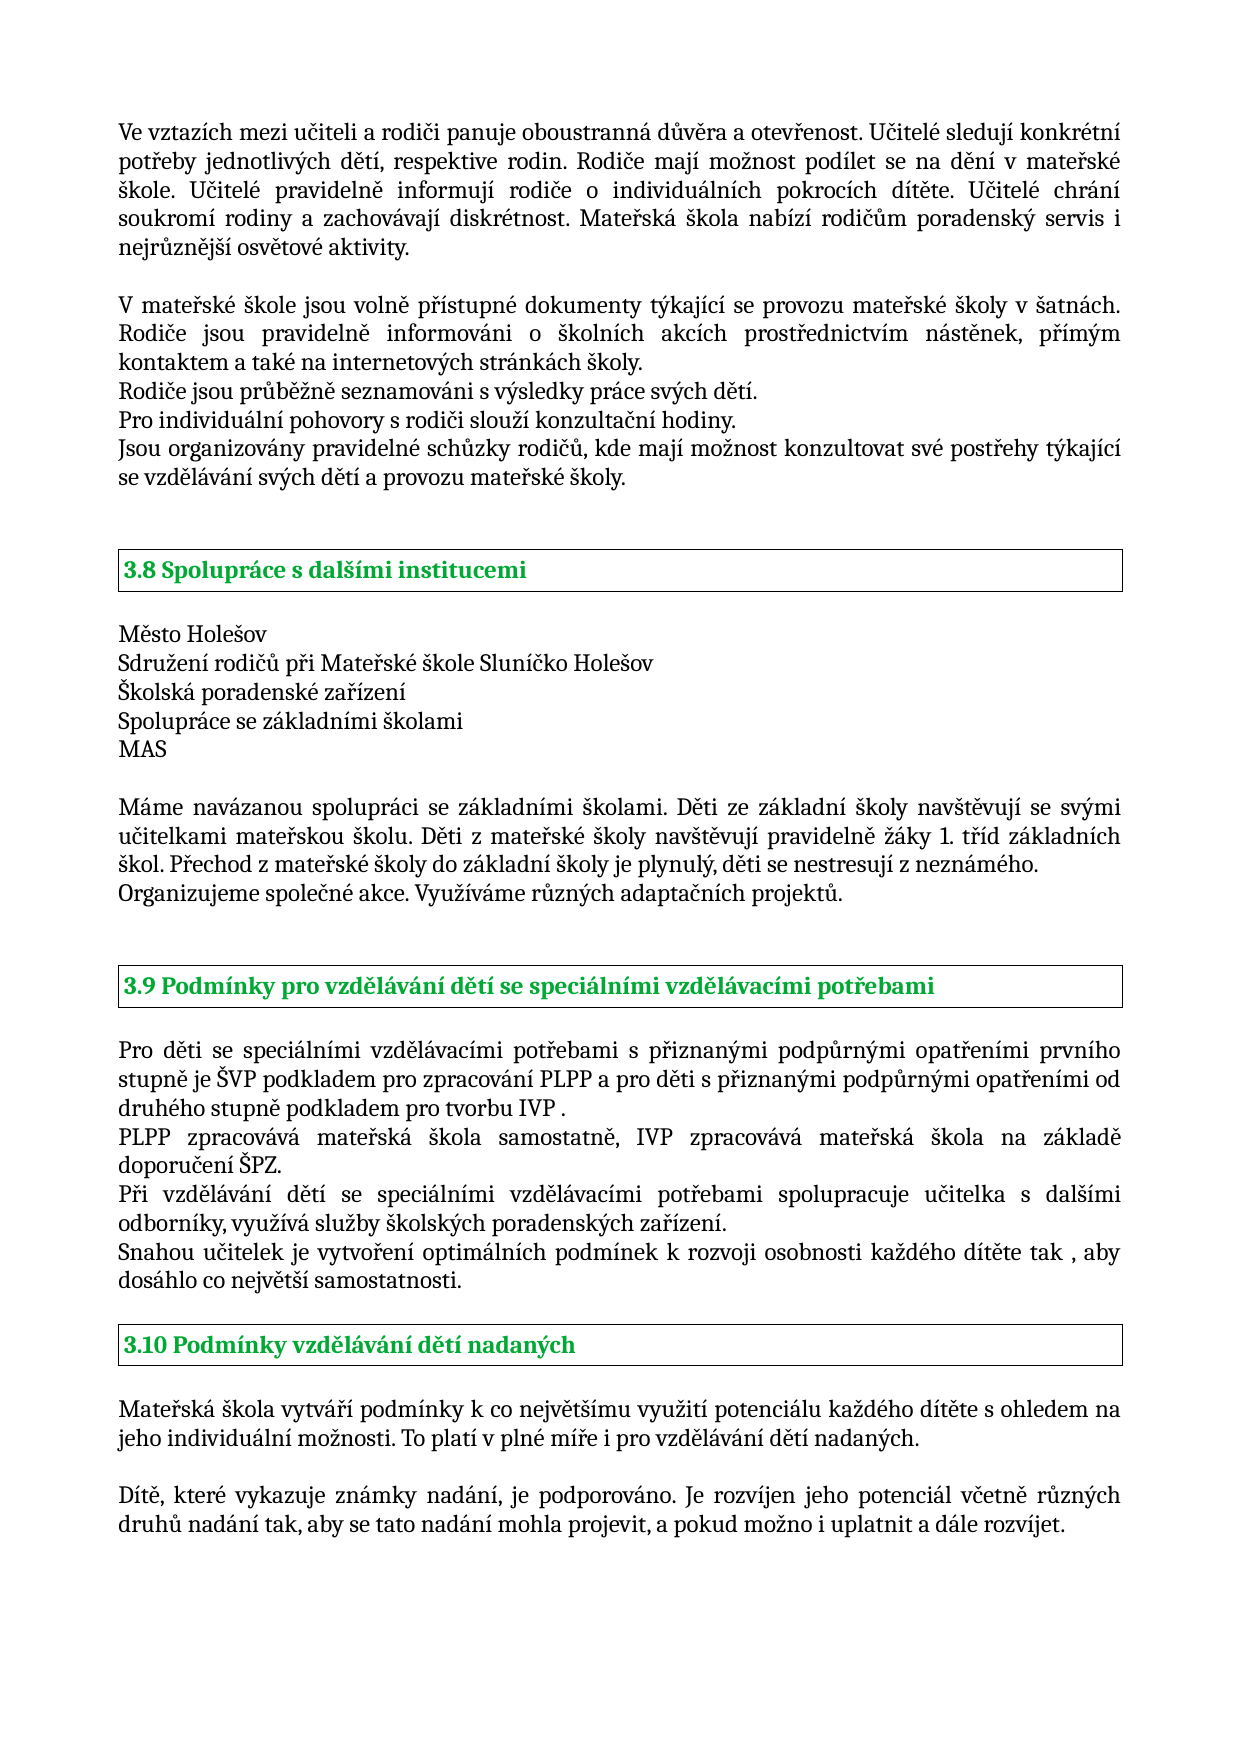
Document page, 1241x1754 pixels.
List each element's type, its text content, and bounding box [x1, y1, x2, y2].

text Máme navázanou spolupráci se základními školami. Děti ze základní školy navštěvují se svými učitelkami mateřskou školu. Děti z mateřské školy navštěvují pravidelně žáky 1. tříd základních škol. Přechod z mateřské školy do základní školy je plynulý, děti se nestresují z neznámého. [118, 793, 1122, 879]
text PLPP zpracovává mateřská škola samostatně, IVP zpracovává mateřská škola na základě doporučení ŠPZ. [118, 1123, 1122, 1180]
text Město Holešov [118, 620, 1122, 649]
text Organizujeme společné akce. Využíváme různých adaptačních projektů. [118, 879, 1122, 908]
text MAS [118, 735, 1122, 764]
text Snahou učitelek je vytvoření optimálních podmínek k rozvoji osobnosti každého dítěte tak , aby dosáhlo co největší samostatnosti. [118, 1238, 1122, 1295]
text Školská poradenské zařízení [118, 678, 1122, 707]
table_header 3.9 Podmínky pro vzdělávání dětí se speciálními vzdělávacími potřebami [119, 966, 1122, 1007]
text Mateřská škola vytváří podmínky k co největšímu využití potenciálu každého dítěte s ohledem na jeho individuální možnosti. To platí v plné míře i pro vzdělávání dětí nadaných. [118, 1395, 1122, 1452]
text Při vzdělávání dětí se speciálními vzdělávacími potřebami spolupracuje učitelka s dalšími odborníky, využívá služby školských poradenských zařízení. [118, 1180, 1122, 1238]
text Sdružení rodičů při Mateřské škole Sluníčko Holešov [118, 649, 1122, 678]
text Ve vztazích mezi učiteli a rodiči panuje oboustranná důvěra a otevřenost. Učitelé sledují konkrétní potřeby jednotlivých dětí, respektive rodin. Rodiče mají možnost podílet se na dění v mateřské škole. Učitelé pravidelně informují rodiče o individuálních pokrocích dítěte. Učitelé chrání soukromí rodiny a zachovávají diskrétnost. Mateřská škola nabízí rodičům poradenský servis i nejrůznější osvětové aktivity. [118, 118, 1122, 262]
text Spolupráce se základními školami [118, 707, 1122, 735]
table_header 3.8 Spolupráce s dalšími institucemi [119, 550, 1122, 591]
text Pro individuální pohovory s rodiči slouží konzultační hodiny. [118, 406, 1122, 434]
text Dítě, které vykazuje známky nadání, je podporováno. Je rozvíjen jeho potenciál včetně různých druhů nadání tak, aby se tato nadání mohla projevit, a pokud možno i uplatnit a dále rozvíjet. [118, 1481, 1122, 1539]
text Rodiče jsou průběžně seznamováni s výsledky práce svých dětí. [118, 377, 1122, 406]
text Jsou organizovány pravidelné schůzky rodičů, kde mají možnost konzultovat své postřehy týkající se vzdělávání svých dětí a provozu mateřské školy. [118, 434, 1122, 492]
table_header 3.10 Podmínky vzdělávání dětí nadaných [119, 1325, 1122, 1365]
text V mateřské škole jsou volně přístupné dokumenty týkající se provozu mateřské školy v šatnách. Rodiče jsou pravidelně informováni o školních akcích prostřednictvím nástěnek, přímým kontaktem a také na internetových stránkách školy. [118, 291, 1122, 377]
text Pro děti se speciálními vzdělávacími potřebami s přiznanými podpůrnými opatřeními prvního stupně je ŠVP podkladem pro zpracování PLPP a pro děti s přiznanými podpůrnými opatřeními od druhého stupně podkladem pro tvorbu IVP . [118, 1036, 1122, 1123]
